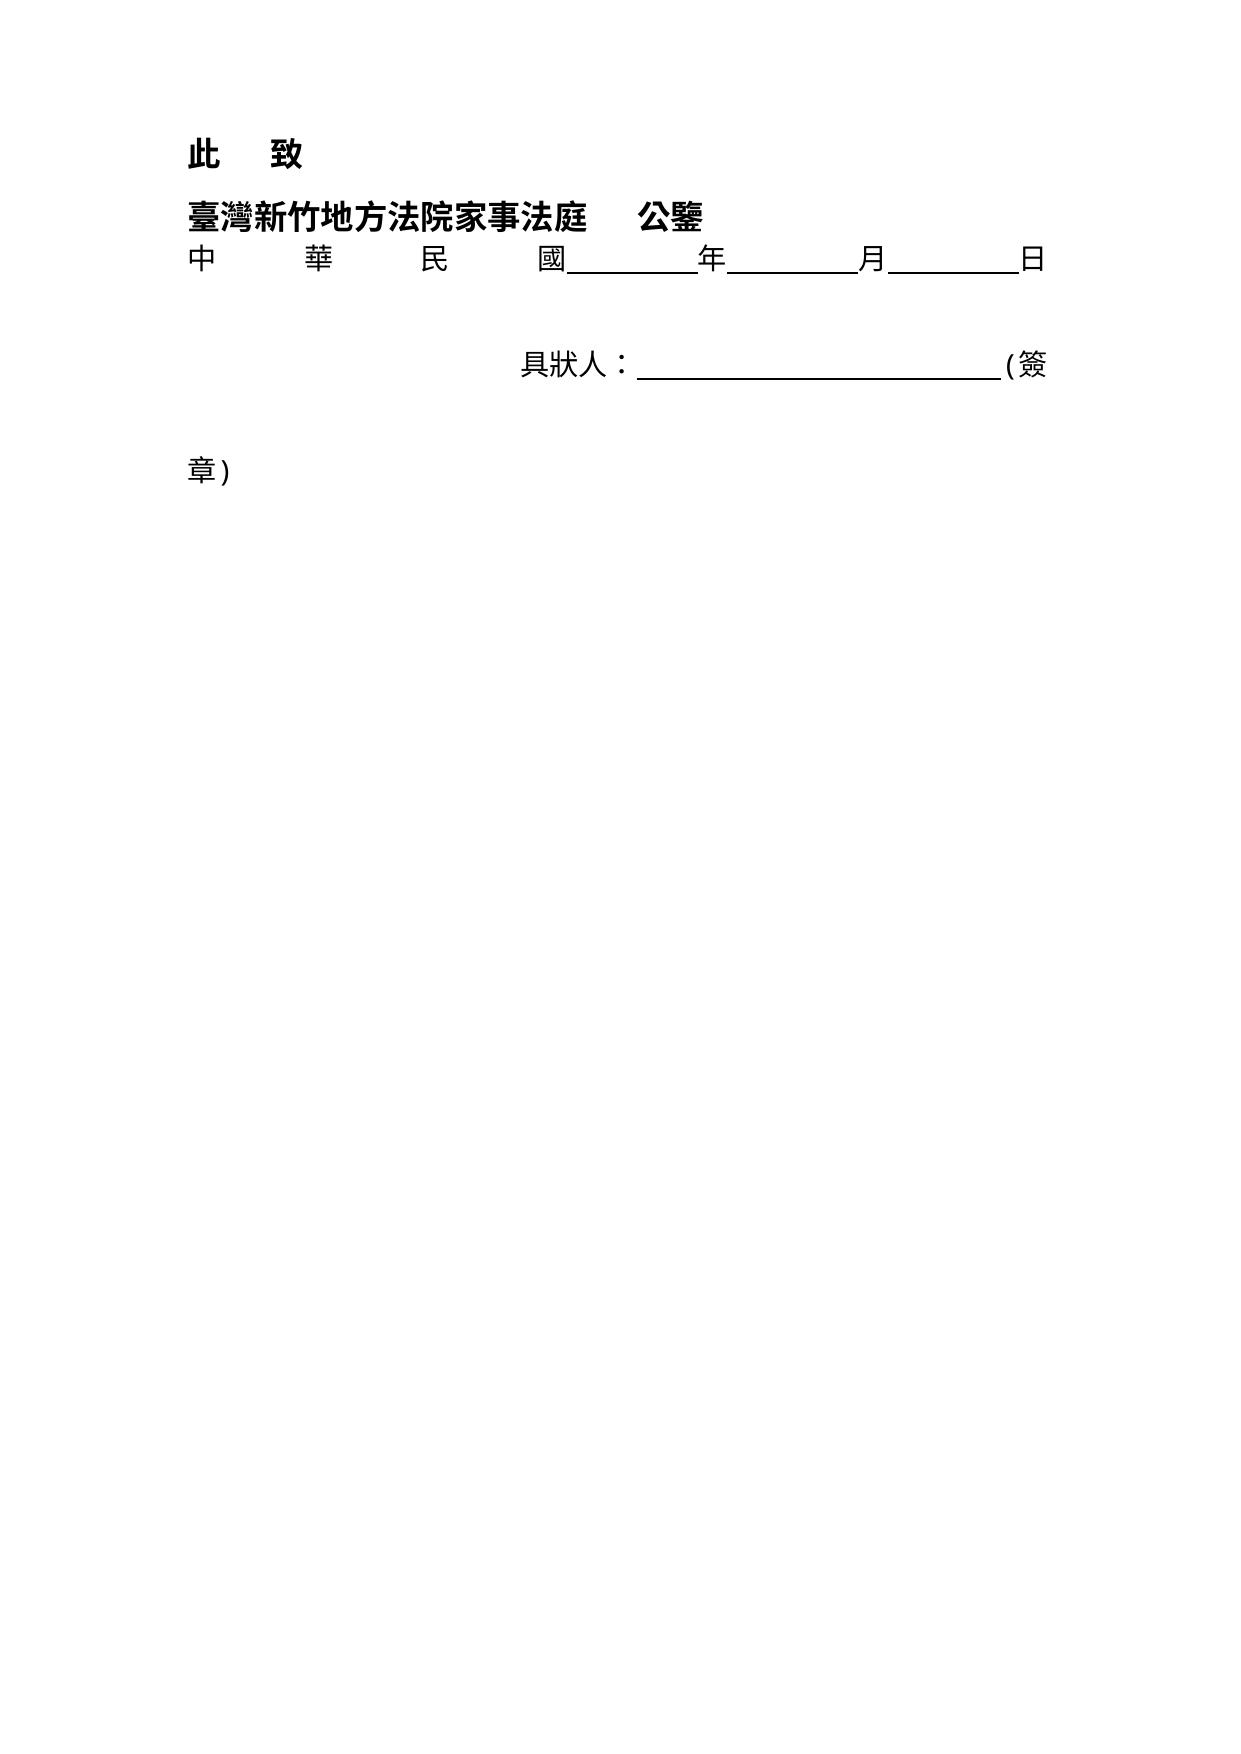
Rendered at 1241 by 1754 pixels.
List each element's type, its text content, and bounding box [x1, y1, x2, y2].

text 臺灣新竹地方法院家事法庭 公鑒 [187, 173, 1053, 236]
text 中 華 民 國 年 月 日 [187, 236, 1053, 278]
text 此 致 [187, 111, 1053, 173]
text 具狀人： (簽章) [187, 341, 1053, 489]
